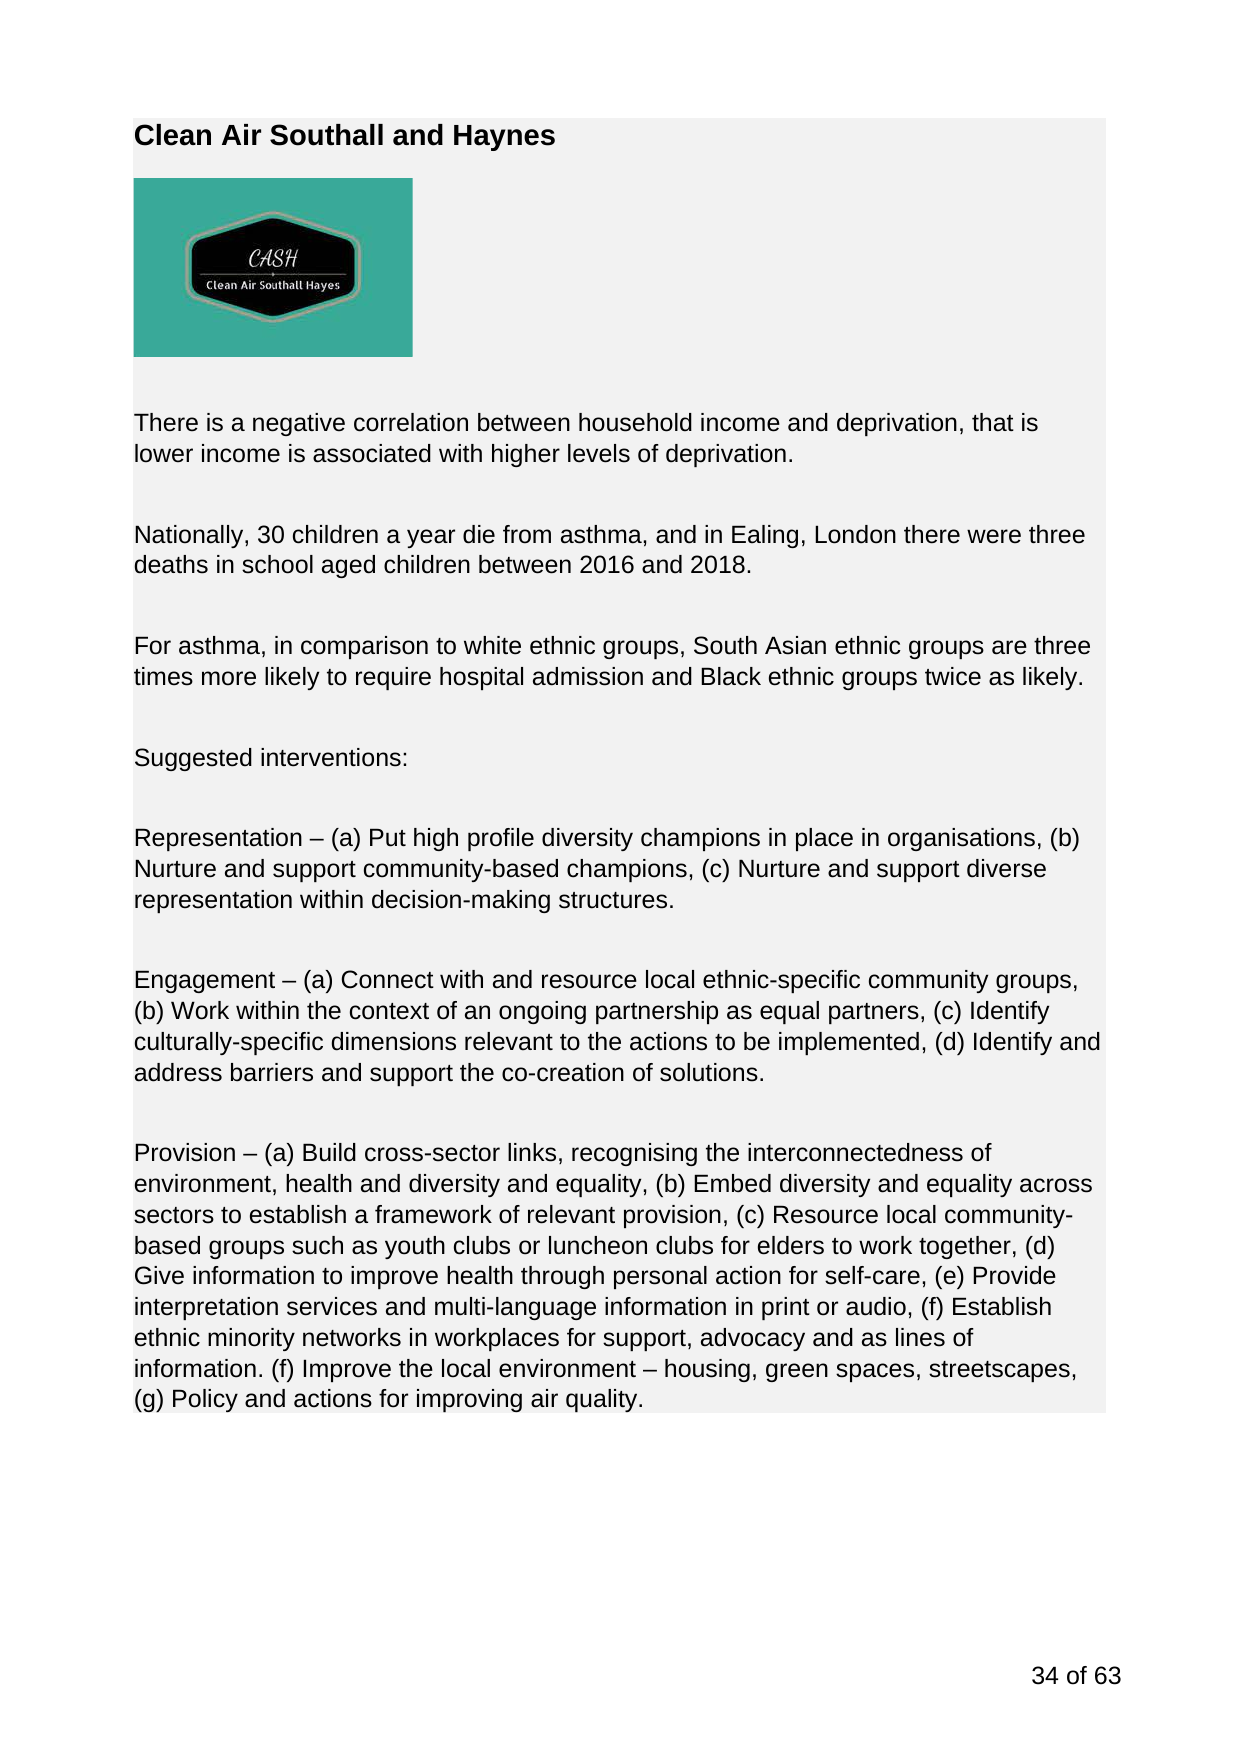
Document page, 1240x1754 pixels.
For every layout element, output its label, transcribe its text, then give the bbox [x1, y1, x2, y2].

subtitle Clean Air Southall and Haynes [133, 118, 1106, 152]
text Engagement – (a) Connect with and resource local ethnic-specific community groups, (b) Work within the context of an ongoing partnership as equal partners, (c) Identify culturally-specific dimensions relevant to the actions to be implemented, (d) Identify and address barriers and support the co-creation of solutions. [133, 966, 1106, 1086]
text For asthma, in comparison to white ethnic groups, South Asian ethnic groups are three times more likely to require hospital admission and Black ethnic groups twice as likely. [133, 631, 1106, 691]
text Suggested interventions: [133, 743, 1106, 771]
text Provision – (a) Build cross-sector links, recognising the interconnectedness of environment, health and diversity and equality, (b) Embed diversity and equality across sectors to establish a framework of relevant provision, (c) Resource local community-based groups such as youth clubs or luncheon clubs for elders to work together, (d) Give information to improve health through personal action for self-care, (e) Provide interpretation services and multi-language information in print or audio, (f) Establish ethnic minority networks in workplaces for support, advocacy and as lines of information. (f) Improve the local environment – housing, green spaces, streetscapes, (g) Policy and actions for improving air quality. [133, 1138, 1106, 1413]
text Representation – (a) Put high profile diversity champions in place in organisations, (b) Nurture and support community-based champions, (c) Nurture and support diverse representation within decision-making structures. [133, 823, 1106, 913]
text There is a negative correlation between household income and deprivation, that is lower income is associated with higher levels of deprivation. [133, 408, 1106, 468]
text Nationally, 30 children a year die from asthma, and in Ealing, London there were three deaths in school aged children between 2016 and 2018. [133, 520, 1106, 579]
